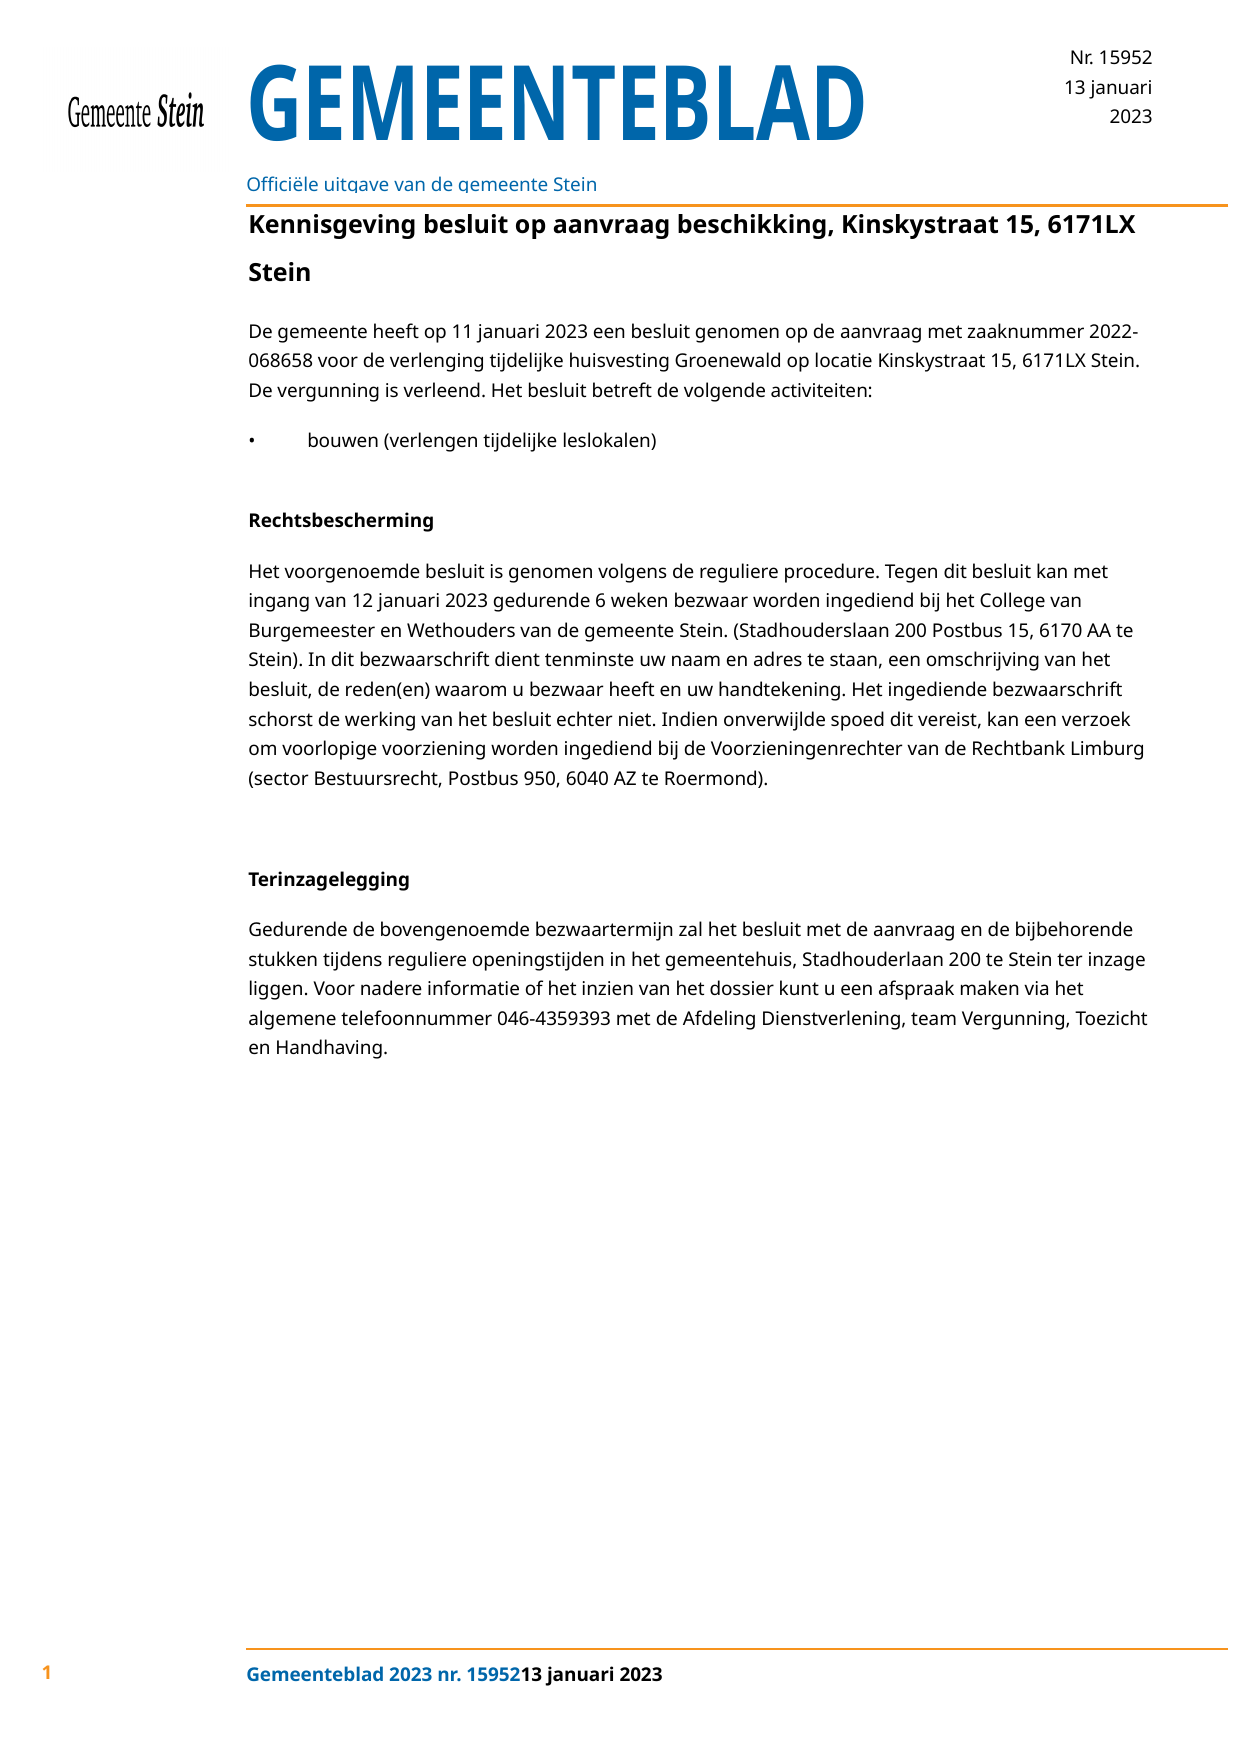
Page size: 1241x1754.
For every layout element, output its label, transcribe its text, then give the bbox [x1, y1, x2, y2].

list bouwen (verlengen tijdelijke leslokalen) [248, 427, 1152, 453]
text Kennisgeving besluit op aanvraag beschikking, Kinskystraat 15, 6171LX Stein [248, 207, 1152, 288]
text De gemeente heeft op 11 januari 2023 een besluit genomen op de aanvraag met zaaknummer 2022-068658 voor de verlenging tijdelijke huisvesting Groenewald op locatie Kinskystraat 15, 6171LX Stein. De vergunning is verleend. Het besluit betreft de volgende activiteiten: [248, 318, 1152, 403]
text Rechtsbescherming [248, 507, 1152, 533]
text Gedurende de bovengenoemde bezwaartermijn zal het besluit met de aanvraag en de bijbehorende stukken tijdens reguliere openingstijden in het gemeentehuis, Stadhouderlaan 200 te Stein ter inzage liggen. Voor nadere informatie of het inzien van het dossier kunt u een afspraak maken via het algemene telefoonnummer 046-4359393 met de Afdeling Dienstverlening, team Vergunning, Toezicht en Handhaving. [248, 916, 1152, 1060]
picture [41, 47, 231, 172]
text Terinzagelegging [248, 866, 1152, 892]
text Het voorgenoemde besluit is genomen volgens de reguliere procedure. Tegen dit besluit kan met ingang van 12 januari 2023 gedurende 6 weken bezwaar worden ingediend bij het College van Burgemeester en Wethouders van de gemeente Stein. (Stadhouderslaan 200 Postbus 15, 6170 AA te Stein). In dit bezwaarschrift dient tenminste uw naam en adres te staan, een omschrijving van het besluit, de reden(en) waarom u bezwaar heeft en uw handtekening. Het ingediende bezwaarschrift schorst de werking van het besluit echter niet. Indien onverwijlde spoed dit vereist, kan een verzoek om voorlopige voorziening worden ingediend bij de Voorzieningenrechter van de Rechtbank Limburg (sector Bestuursrecht, Postbus 950, 6040 AZ te Roermond). [248, 558, 1152, 791]
